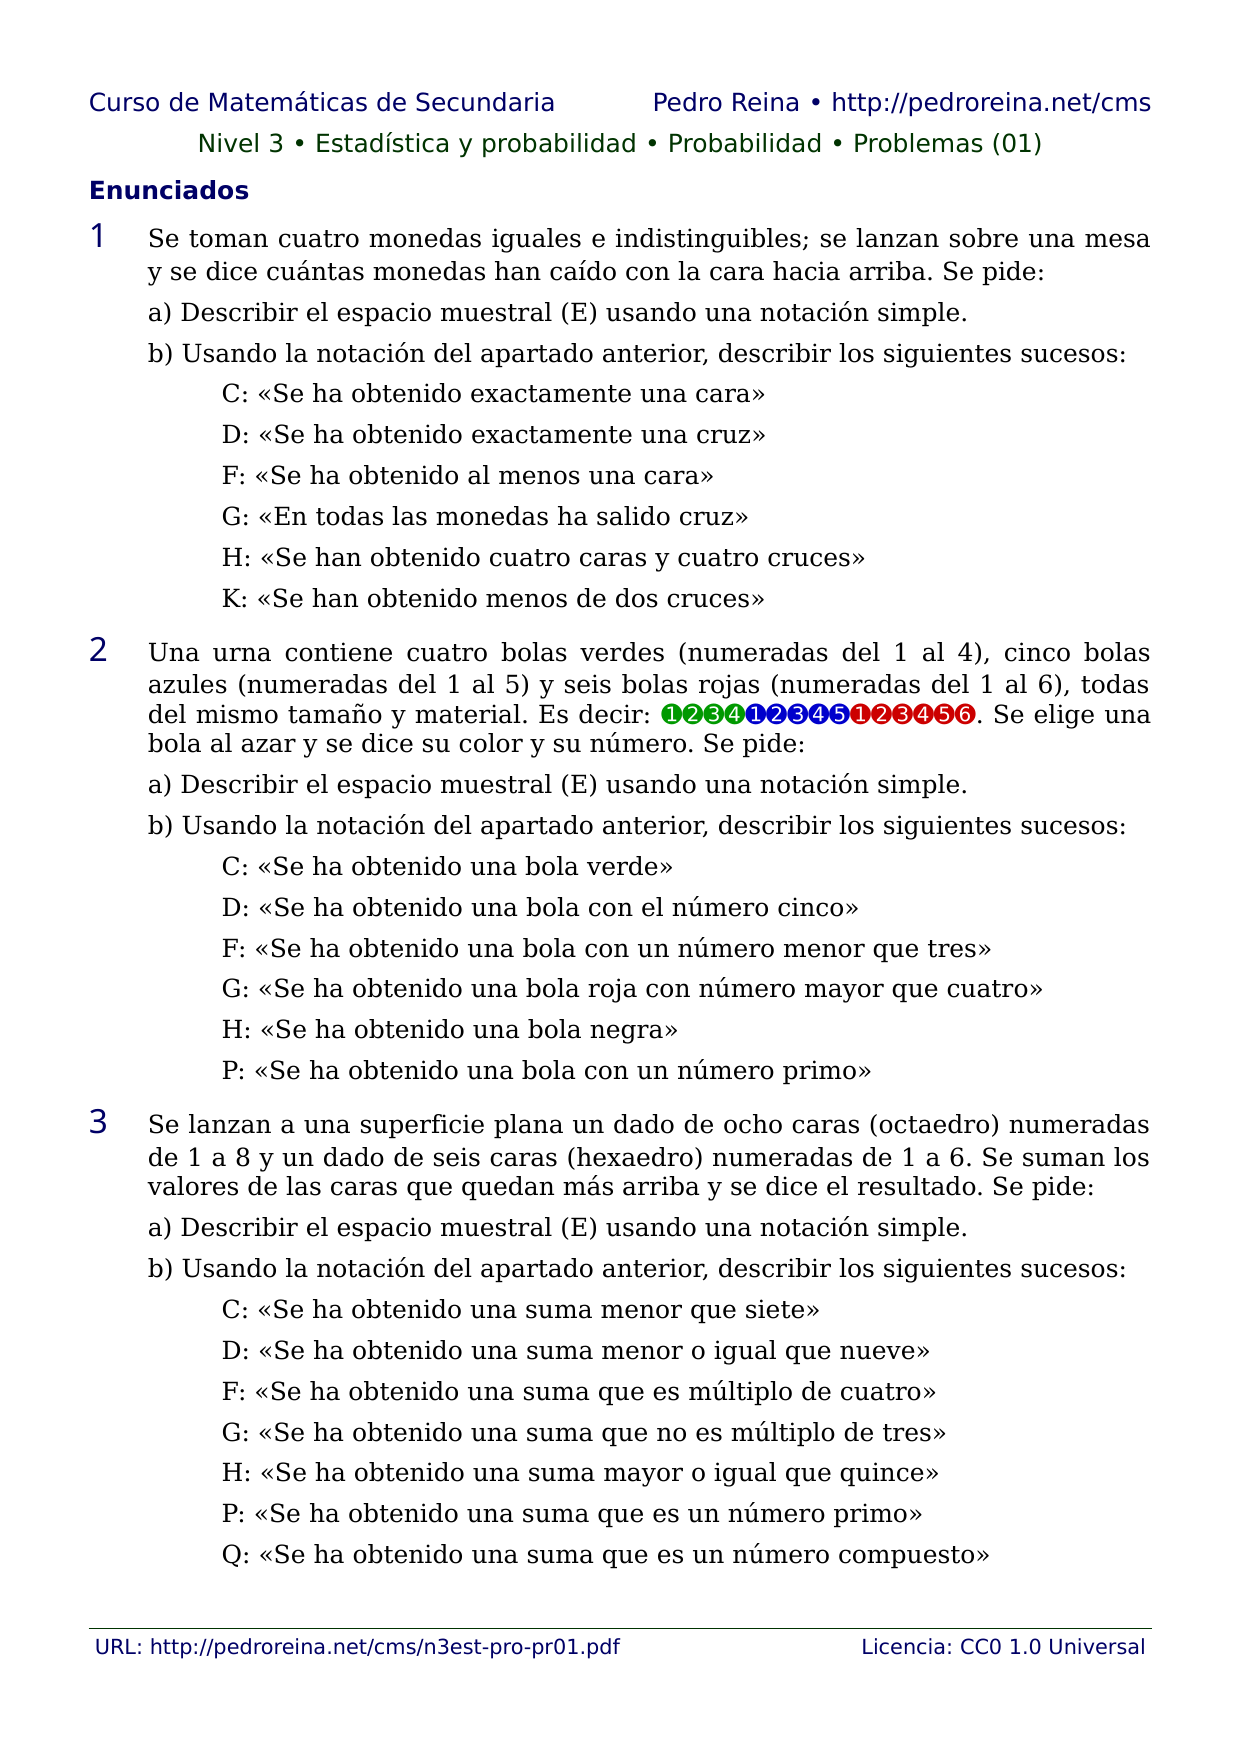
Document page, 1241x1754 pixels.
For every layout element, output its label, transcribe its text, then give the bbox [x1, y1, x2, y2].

text D: «Se ha obtenido exactamente una cruz» [148, 421, 1152, 450]
text F: «Se ha obtenido una bola con un número menor que tres» [148, 934, 1152, 963]
text P: «Se ha obtenido una bola con un número primo» [148, 1057, 1152, 1086]
text Enunciados [88, 176, 1152, 206]
text K: «Se han obtenido menos de dos cruces» [148, 584, 1152, 613]
text Nivel 3 • Estadística y probabilidad • Probabilidad • Problemas (01) [88, 129, 1152, 159]
text b) Usando la notación del apartado anterior, describir los siguientes sucesos: [148, 811, 1152, 840]
text H: «Se ha obtenido una bola negra» [148, 1016, 1152, 1045]
text b) Usando la notación del apartado anterior, describir los siguientes sucesos: [148, 339, 1152, 368]
text b) Usando la notación del apartado anterior, describir los siguientes sucesos: [148, 1254, 1152, 1283]
text P: «Se ha obtenido una suma que es un número primo» [148, 1499, 1152, 1529]
text a) Describir el espacio muestral (E) usando una notación simple. [148, 1213, 1152, 1242]
text a) Describir el espacio muestral (E) usando una notación simple. [148, 298, 1152, 327]
list Una urna contiene cuatro bolas verdes (numeradas del 1 al 4), cinco bolas azules (numeradas del 1 al 5) y seis bolas rojas (numeradas del 1 al 6), todas del mismo tamaño y material. Es decir: ➊➋➌➍➊➋➌➍➎➊➋➌➍➎➏. Se elige una bola al azar y se dice su color y su número. Se pide: [88, 625, 1152, 758]
text F: «Se ha obtenido una suma que es múltiplo de cuatro» [148, 1377, 1152, 1406]
text C: «Se ha obtenido una suma menor que siete» [148, 1295, 1152, 1324]
text G: «En todas las monedas ha salido cruz» [148, 502, 1152, 532]
text Curso de Matemáticas de Secundaria Pedro Reina • http://pedroreina.net/cms [88, 88, 1152, 118]
text G: «Se ha obtenido una suma que no es múltiplo de tres» [148, 1418, 1152, 1447]
list Se lanzan a una superficie plana un dado de ocho caras (octaedro) numeradas de 1 a 8 y un dado de seis caras (hexaedro) numeradas de 1 a 6. Se suman los valores de las caras que quedan más arriba y se dice el resultado. Se pide: [88, 1097, 1152, 1201]
text H: «Se ha obtenido una suma mayor o igual que quince» [148, 1459, 1152, 1488]
text G: «Se ha obtenido una bola roja con número mayor que cuatro» [148, 975, 1152, 1004]
text a) Describir el espacio muestral (E) usando una notación simple. [148, 770, 1152, 799]
list Se toman cuatro monedas iguales e indistinguibles; se lanzan sobre una mesa y se dice cuántas monedas han caído con la cara hacia arriba. Se pide: [88, 211, 1152, 286]
text Q: «Se ha obtenido una suma que es un número compuesto» [148, 1541, 1152, 1570]
text D: «Se ha obtenido una bola con el número cinco» [148, 893, 1152, 922]
text C: «Se ha obtenido exactamente una cara» [148, 380, 1152, 409]
text C: «Se ha obtenido una bola verde» [148, 852, 1152, 881]
text D: «Se ha obtenido una suma menor o igual que nueve» [148, 1336, 1152, 1365]
text H: «Se han obtenido cuatro caras y cuatro cruces» [148, 543, 1152, 573]
text F: «Se ha obtenido al menos una cara» [148, 462, 1152, 491]
